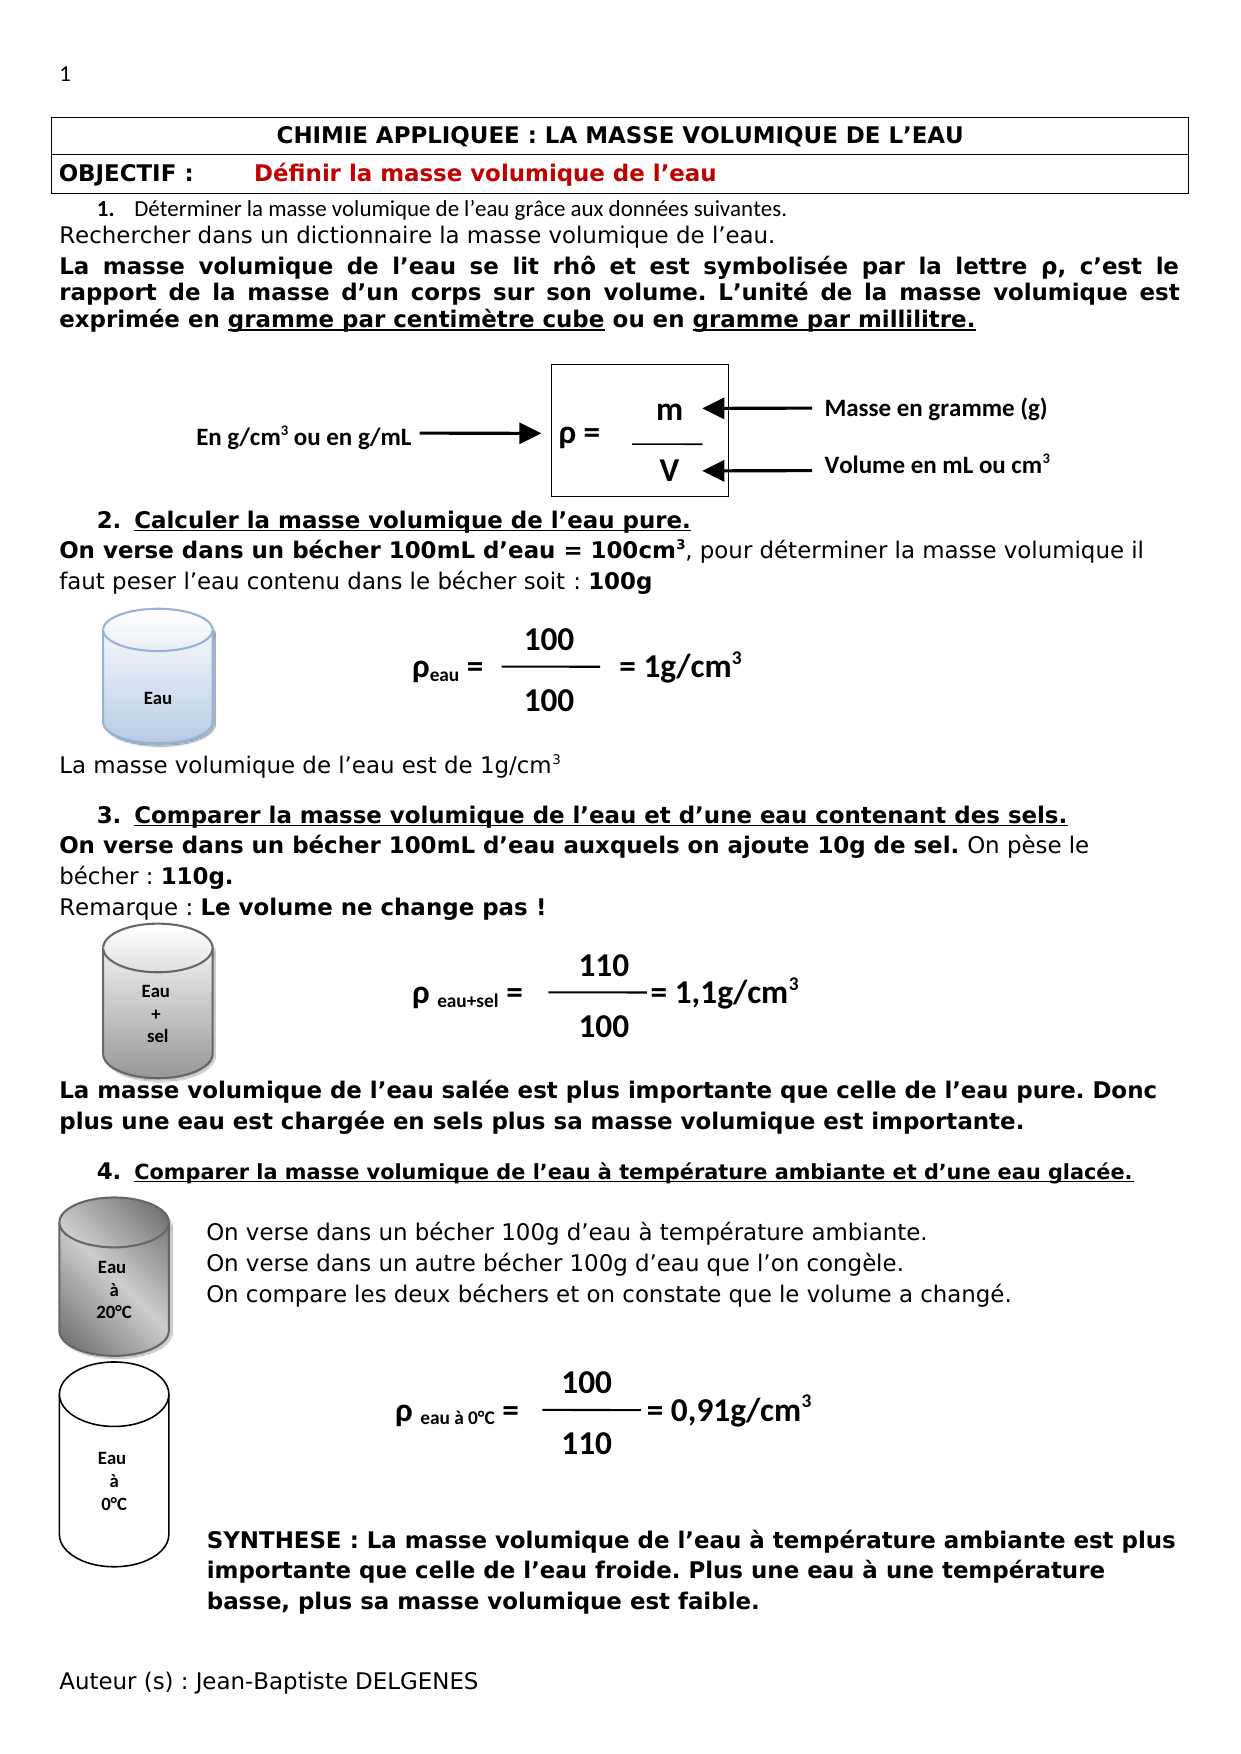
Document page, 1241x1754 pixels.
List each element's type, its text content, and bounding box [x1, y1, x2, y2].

table_header ρ = [552, 365, 728, 496]
table_header En g/cm3 ou en g/mL [189, 392, 420, 481]
text La masse volumique de l’eau salée est plus importante que celle de l’eau pure. Donc plus une eau est chargée en sels plus sa masse volumique est importante. [59, 1077, 1181, 1135]
table_header Masse en gramme (g) [817, 381, 1119, 434]
text On verse dans un bécher 100mL d’eau = 100cm3, pour déterminer la masse volumique il faut peser l’eau contenu dans le bécher soit : 100g [59, 537, 1181, 595]
text SYNTHESE : La masse volumique de l’eau à température ambiante est plus importante que celle de l’eau froide. Plus une eau à une température basse, plus sa masse volumique est faible. [207, 1527, 1181, 1615]
text On verse dans un bécher 100mL d’eau auxquels on ajoute 10g de sel. On pèse le bécher : 110g. [59, 832, 1181, 890]
text Remarque : Le volume ne change pas ! [59, 894, 1181, 920]
table_header ρ eau+sel = = 1,1g/cm3 [405, 925, 836, 1077]
table_header ρeau = = 1g/cm3 [405, 599, 836, 752]
text La masse volumique de l’eau est de 1g/cm3 [59, 752, 1181, 778]
list Comparer la masse volumique de l’eau et d’une eau contenant des sels. [97, 802, 1181, 828]
list Déterminer la masse volumique de l’eau grâce aux données suivantes. [97, 194, 1181, 222]
text La masse volumique de l’eau se lit rhô et est symbolisée par la lettre ρ, c’est le rapport de la masse d’un corps sur son volume. L’unité de la masse volumique est exprimée en gramme par centimètre cube ou en gramme par millilitre. [59, 253, 1181, 333]
table_header CHIMIE APPLIQUEE : LA MASSE VOLUMIQUE DE L’EAU [52, 118, 1188, 154]
table_header Volume en mL ou cm3 [817, 435, 1119, 493]
table_cell OBJECTIF : Définir la masse volumique de l’eau [52, 155, 1188, 193]
list Comparer la masse volumique de l’eau à température ambiante et d’une eau glacée. [97, 1158, 1181, 1185]
table_header ρ eau à 0°C = = 0,91g/cm3 [388, 1342, 853, 1476]
text On verse dans un autre bécher 100g d’eau que l’on congèle. [173, 1250, 1181, 1277]
list Calculer la masse volumique de l’eau pure. [97, 507, 1181, 533]
text On compare les deux béchers et on constate que le volume a changé. [173, 1281, 1181, 1307]
text Rechercher dans un dictionnaire la masse volumique de l’eau. [59, 222, 1181, 249]
text On verse dans un bécher 100g d’eau à température ambiante. [172, 1219, 1181, 1246]
